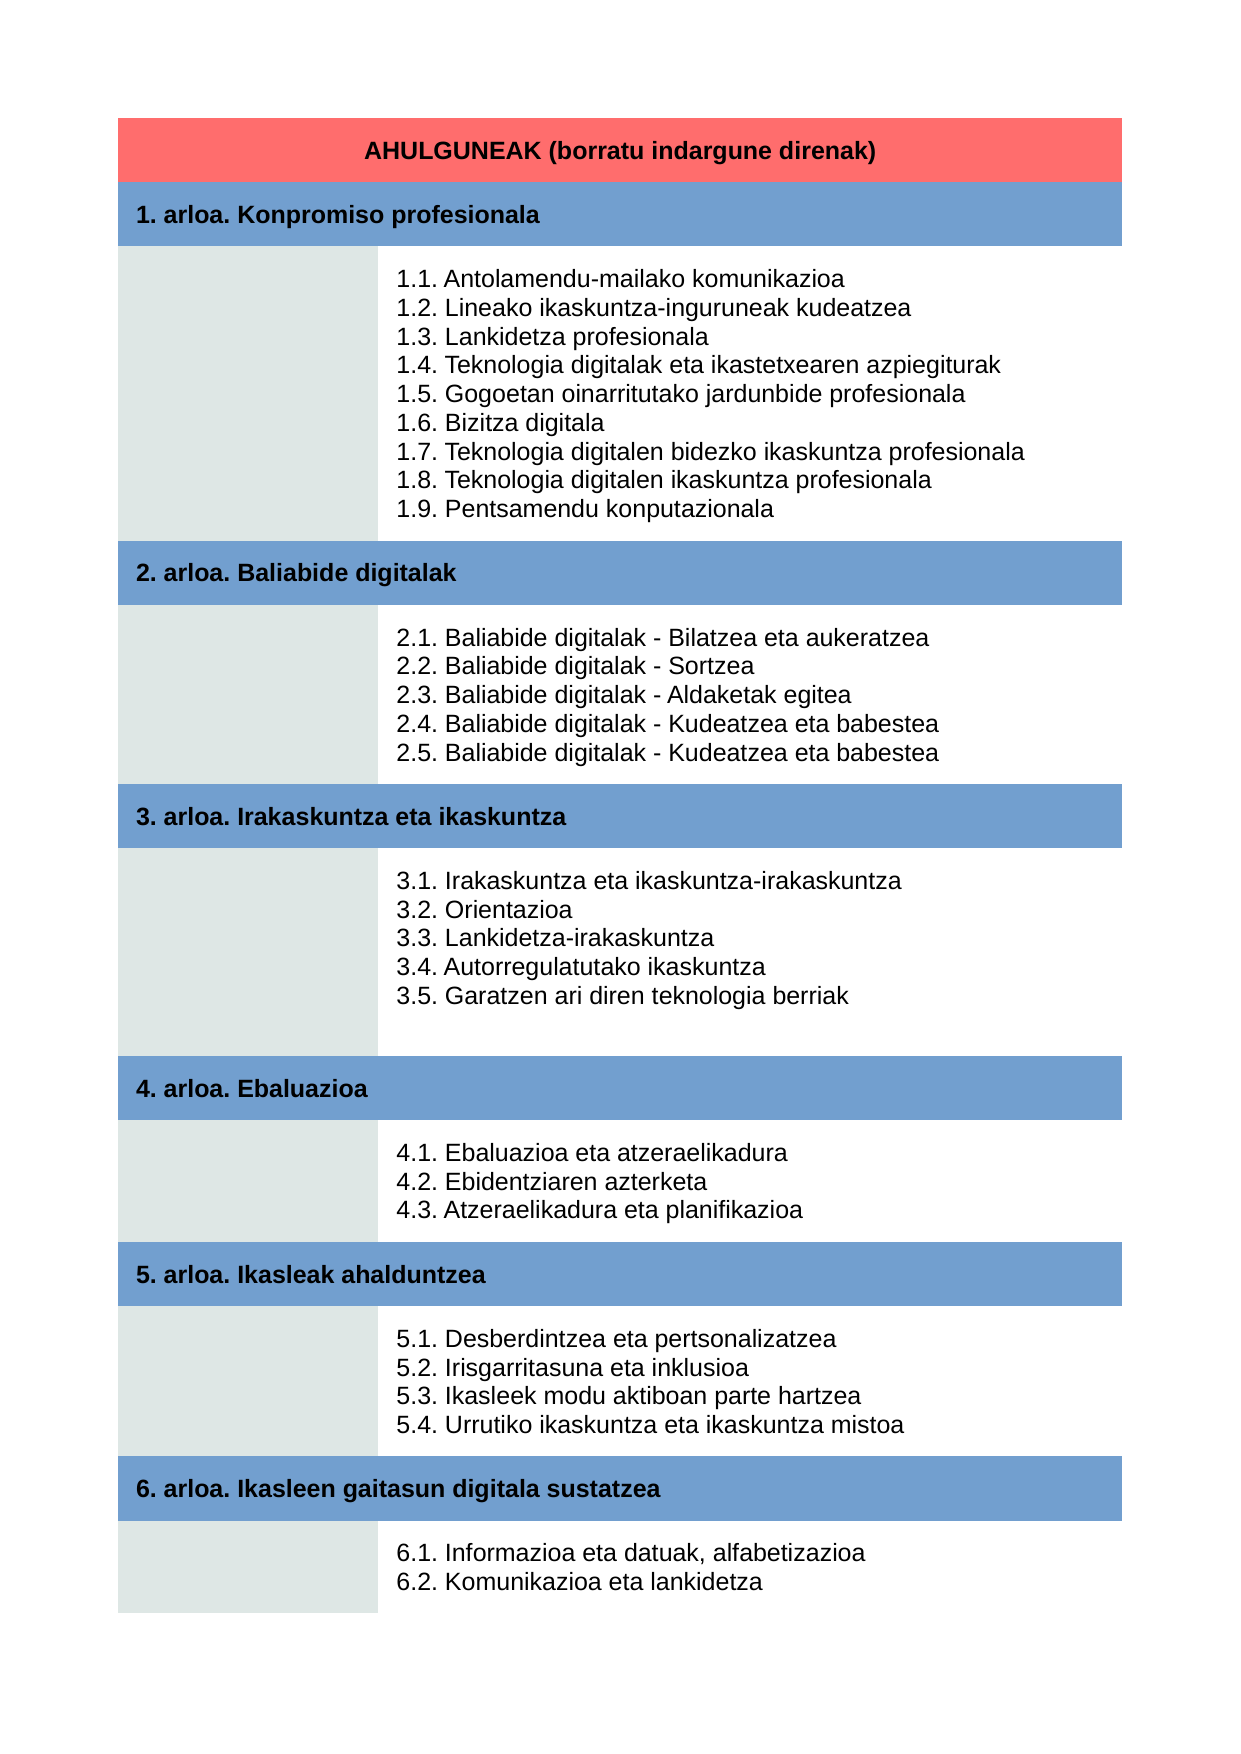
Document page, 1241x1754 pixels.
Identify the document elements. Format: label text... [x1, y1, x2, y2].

table_cell 6. arloa. Ikasleen gaitasun digitala sustatzea [118, 1456, 1122, 1521]
table_cell [118, 1120, 378, 1242]
table_cell 2.1. Baliabide digitalak - Bilatzea eta aukeratzea 2.2. Baliabide digitalak - Sortzea 2.3. Baliabide digitalak - Aldaketak egitea 2.4. Baliabide digitalak - Kudeatzea eta babestea 2.5. Baliabide digitalak - Kudeatzea eta babestea [379, 605, 1122, 784]
table_cell 6.1. Informazioa eta datuak, alfabetizazioa 6.2. Komunikazioa eta lankidetza [379, 1521, 1122, 1613]
table_cell [118, 246, 378, 541]
table_cell [118, 605, 378, 784]
table_cell 1. arloa. Konpromiso profesionala [118, 182, 1122, 246]
table_cell 4.1. Ebaluazioa eta atzeraelikadura 4.2. Ebidentziaren azterketa 4.3. Atzeraelikadura eta planifikazioa [379, 1120, 1122, 1242]
table_cell 5.1. Desberdintzea eta pertsonalizatzea 5.2. Irisgarritasuna eta inklusioa 5.3. Ikasleek modu aktiboan parte hartzea 5.4. Urrutiko ikaskuntza eta ikaskuntza mistoa [379, 1306, 1122, 1456]
table_cell [118, 848, 378, 1056]
table_cell 2. arloa. Baliabide digitalak [118, 541, 1122, 605]
table_header AHULGUNEAK (borratu indargune direnak) [118, 118, 1122, 182]
table_cell 3. arloa. Irakaskuntza eta ikaskuntza [118, 784, 1122, 848]
table_cell 1.1. Antolamendu-mailako komunikazioa 1.2. Lineako ikaskuntza-inguruneak kudeatzea 1.3. Lankidetza profesionala 1.4. Teknologia digitalak eta ikastetxearen azpiegiturak 1.5. Gogoetan oinarritutako jardunbide profesionala 1.6. Bizitza digitala 1.7. Teknologia digitalen bidezko ikaskuntza profesionala 1.8. Teknologia digitalen ikaskuntza profesionala 1.9. Pentsamendu konputazionala [379, 246, 1122, 541]
table_cell [118, 1306, 378, 1456]
table_cell 3.1. Irakaskuntza eta ikaskuntza-irakaskuntza 3.2. Orientazioa 3.3. Lankidetza-irakaskuntza 3.4. Autorregulatutako ikaskuntza 3.5. Garatzen ari diren teknologia berriak [379, 848, 1122, 1056]
table_cell 5. arloa. Ikasleak ahalduntzea [118, 1242, 1122, 1306]
table_cell 4. arloa. Ebaluazioa [118, 1056, 1122, 1120]
table_cell [118, 1521, 378, 1613]
